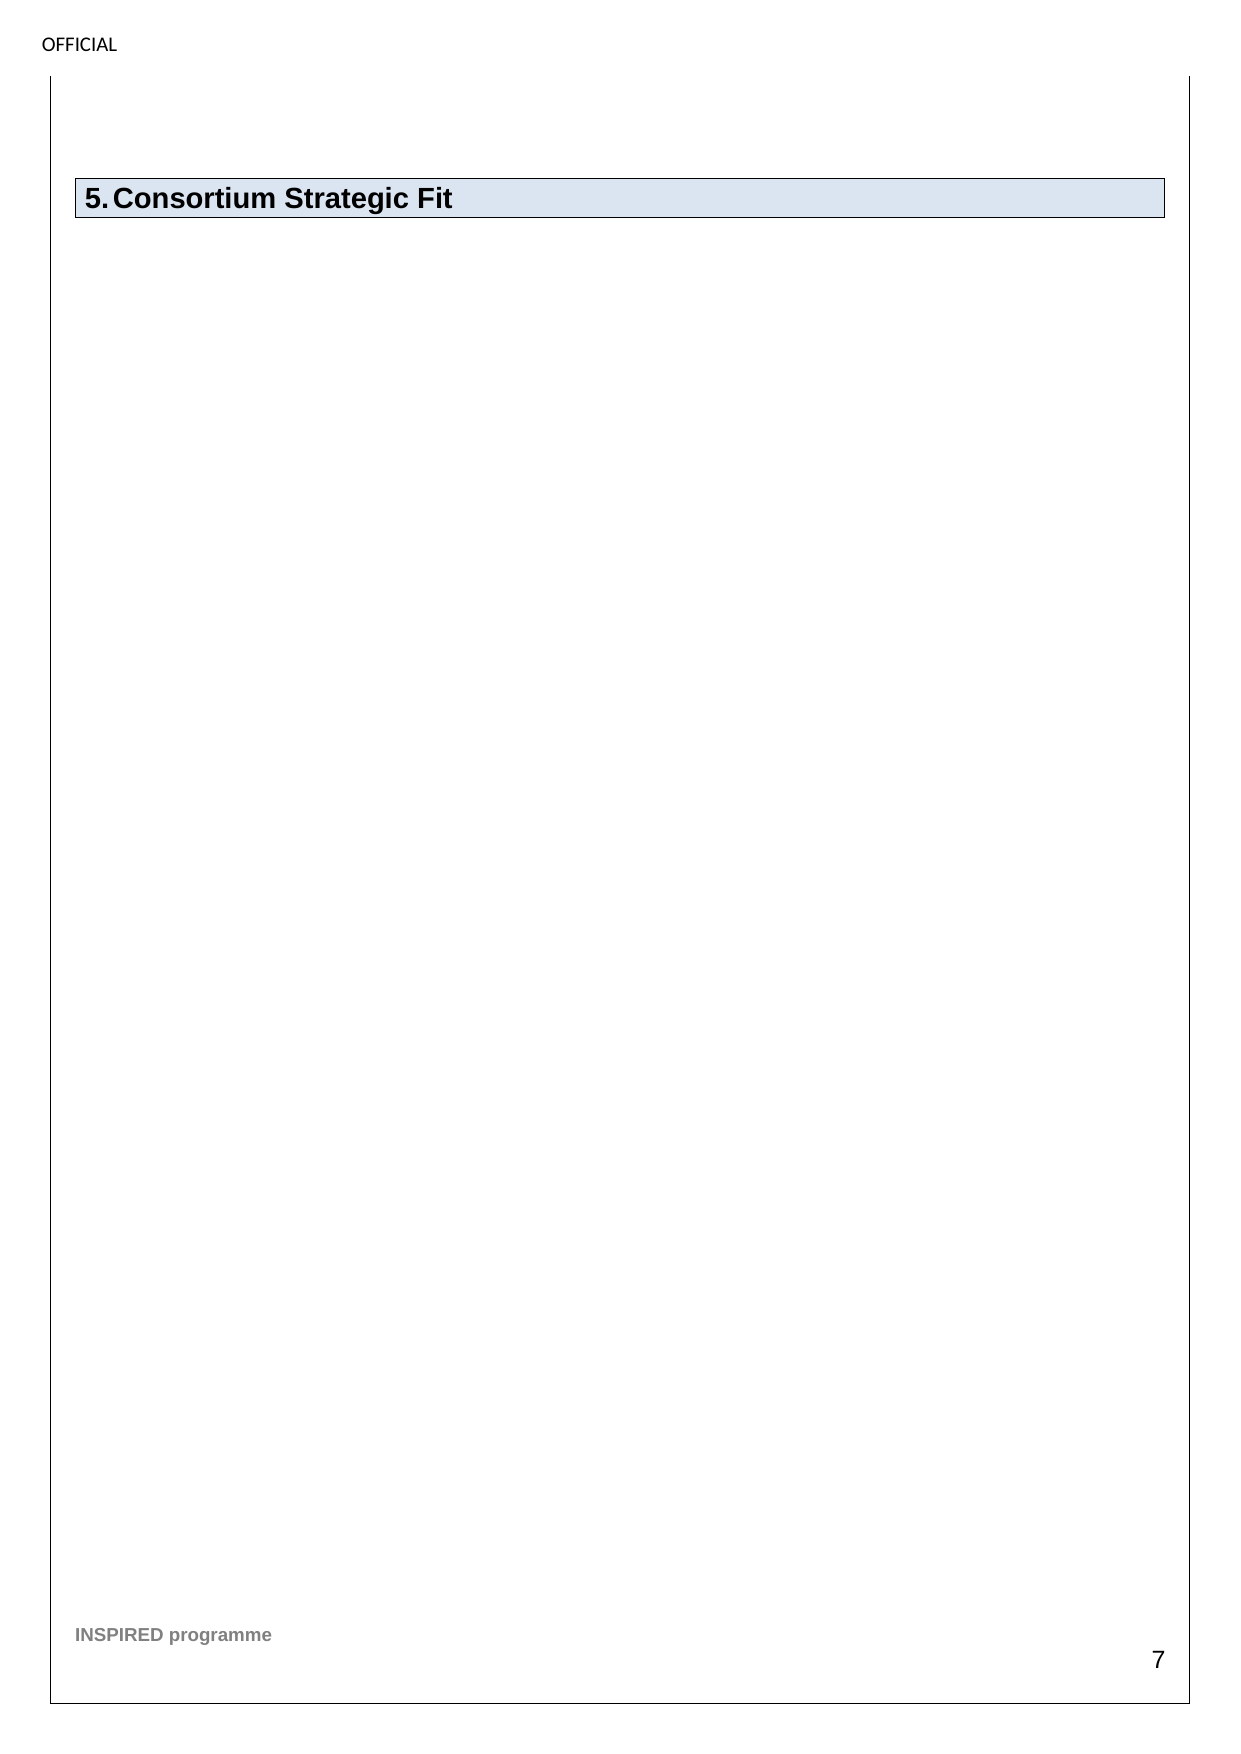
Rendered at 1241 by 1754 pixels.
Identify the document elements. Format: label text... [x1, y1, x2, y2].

subtitle Consortium Strategic Fit [76, 179, 1164, 217]
